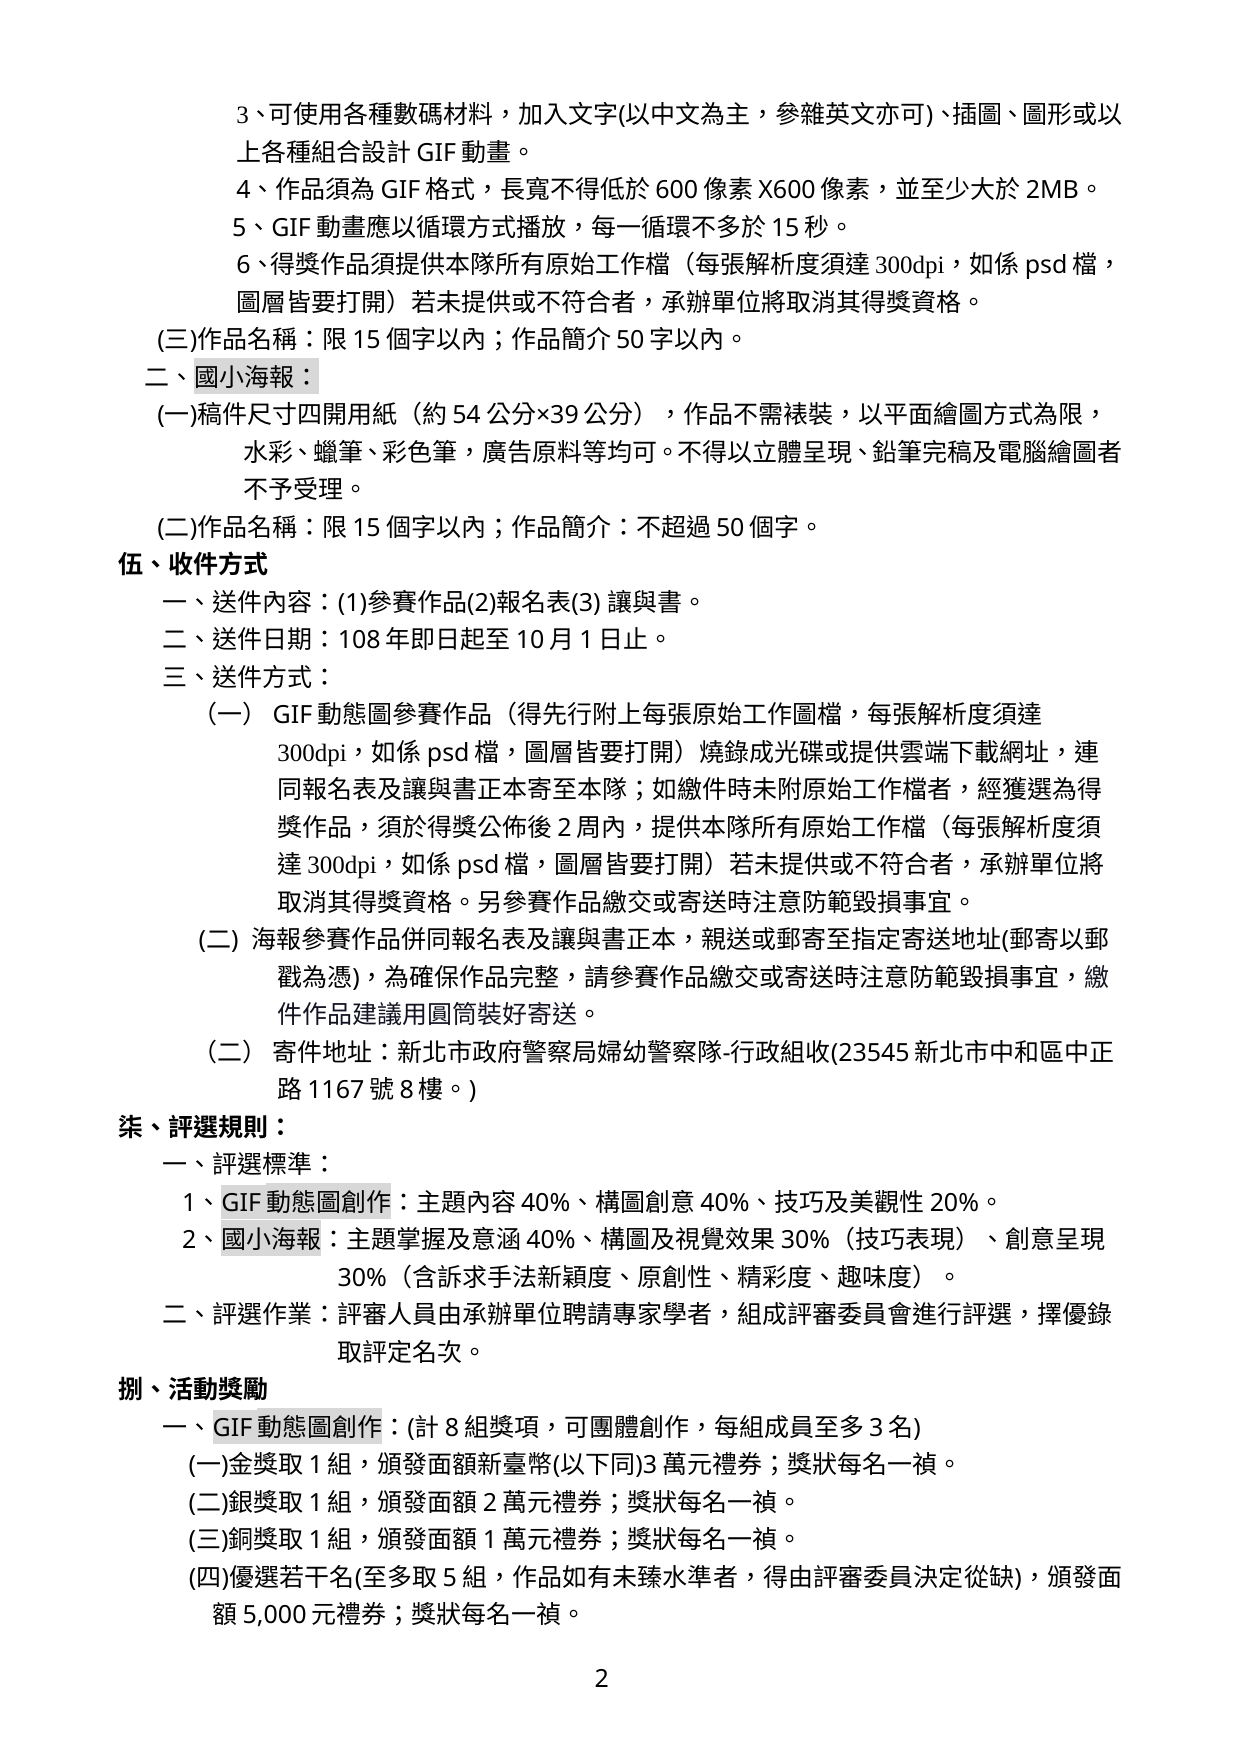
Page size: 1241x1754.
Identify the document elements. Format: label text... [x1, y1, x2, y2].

text 一、GIF動態圖創作：(計8組獎項，可團體創作，每組成員至多3名) [118, 1407, 1122, 1444]
text (三)作品名稱：限15個字以內；作品簡介50字以內。 [118, 319, 1122, 357]
text 二、評選作業：評審人員由承辦單位聘請專家學者，組成評審委員會進行評選，擇優錄取評定名次。 [162, 1294, 1122, 1369]
text 二、送件日期：108年即日起至10月1日止。 [163, 619, 1122, 657]
text （一） GIF動態圖參賽作品（得先行附上每張原始工作圖檔，每張解析度須達300dpi，如係psd檔，圖層皆要打開）燒錄成光碟或提供雲端下載網址，連同報名表及讓與書正本寄至本隊；如繳件時未附原始工作檔者，經獲選為得獎作品，須於得獎公佈後2周內，提供本隊所有原始工作檔（每張解析度須達300dpi，如係psd檔，圖層皆要打開）若未提供或不符合者，承辦單位將取消其得獎資格。另參賽作品繳交或寄送時注意防範毀損事宜。 [192, 694, 1122, 919]
text 伍、收件方式 [118, 544, 1122, 582]
text 二、國小海報： [118, 357, 1122, 394]
text (一)金獎取1組，頒發面額新臺幣(以下同)3萬元禮券；獎狀每名一禎。 [162, 1444, 1122, 1482]
text (二)銀獎取1組，頒發面額2萬元禮券；獎狀每名一禎。 [162, 1482, 1122, 1519]
text (一)稿件尺寸四開用紙（約54公分×39公分），作品不需裱裝，以平面繪圖方式為限，水彩、蠟筆、彩色筆，廣告原料等均可。不得以立體呈現、鉛筆完稿及電腦繪圖者不予受理。 [118, 394, 1122, 507]
text 一、送件內容：(1)參賽作品(2)報名表(3) 讓與書。 [163, 582, 1122, 619]
text 柒、評選規則： [118, 1107, 1122, 1144]
text 2、國小海報：主題掌握及意涵40%、構圖及視覺效果30%（技巧表現）、創意呈現30%（含訴求手法新穎度、原創性、精彩度、趣味度）。 [162, 1219, 1122, 1294]
table_header 5、GIF動畫應以循環方式播放，每一循環不多於15秒。 [0, 207, 1240, 244]
text 3、可使用各種數碼材料，加入文字(以中文為主，參雜英文亦可)、插圖、圖形或以上各種組合設計GIF動畫。 [236, 94, 1122, 169]
text (二) 海報參賽作品併同報名表及讓與書正本，親送或郵寄至指定寄送地址(郵寄以郵戳為憑)，為確保作品完整，請參賽作品繳交或寄送時注意防範毀損事宜，繳件作品建議用圓筒裝好寄送。 [192, 919, 1122, 1032]
text 捌、活動獎勵 [118, 1369, 1122, 1407]
text （二） 寄件地址：新北市政府警察局婦幼警察隊-行政組收(23545新北市中和區中正路1167號8樓。) [192, 1032, 1122, 1107]
text 6、得獎作品須提供本隊所有原始工作檔（每張解析度須達300dpi，如係psd檔，圖層皆要打開）若未提供或不符合者，承辦單位將取消其得獎資格。 [236, 244, 1122, 319]
text 一、評選標準： [162, 1144, 1122, 1182]
text (二)作品名稱：限15個字以內；作品簡介：不超過50個字。 [118, 507, 1122, 544]
text 1、GIF動態圖創作：主題內容40%、構圖創意40%、技巧及美觀性20%。 [162, 1182, 1122, 1219]
text (四)優選若干名(至多取5組，作品如有未臻水準者，得由評審委員決定從缺)，頒發面額5,000元禮券；獎狀每名一禎。 [162, 1557, 1122, 1632]
text (三)銅獎取1組，頒發面額1萬元禮券；獎狀每名一禎。 [162, 1519, 1122, 1557]
text 4、作品須為GIF格式，長寬不得低於600像素X600像素，並至少大於2MB。 [236, 169, 1122, 207]
text 三、送件方式： [163, 657, 1122, 694]
